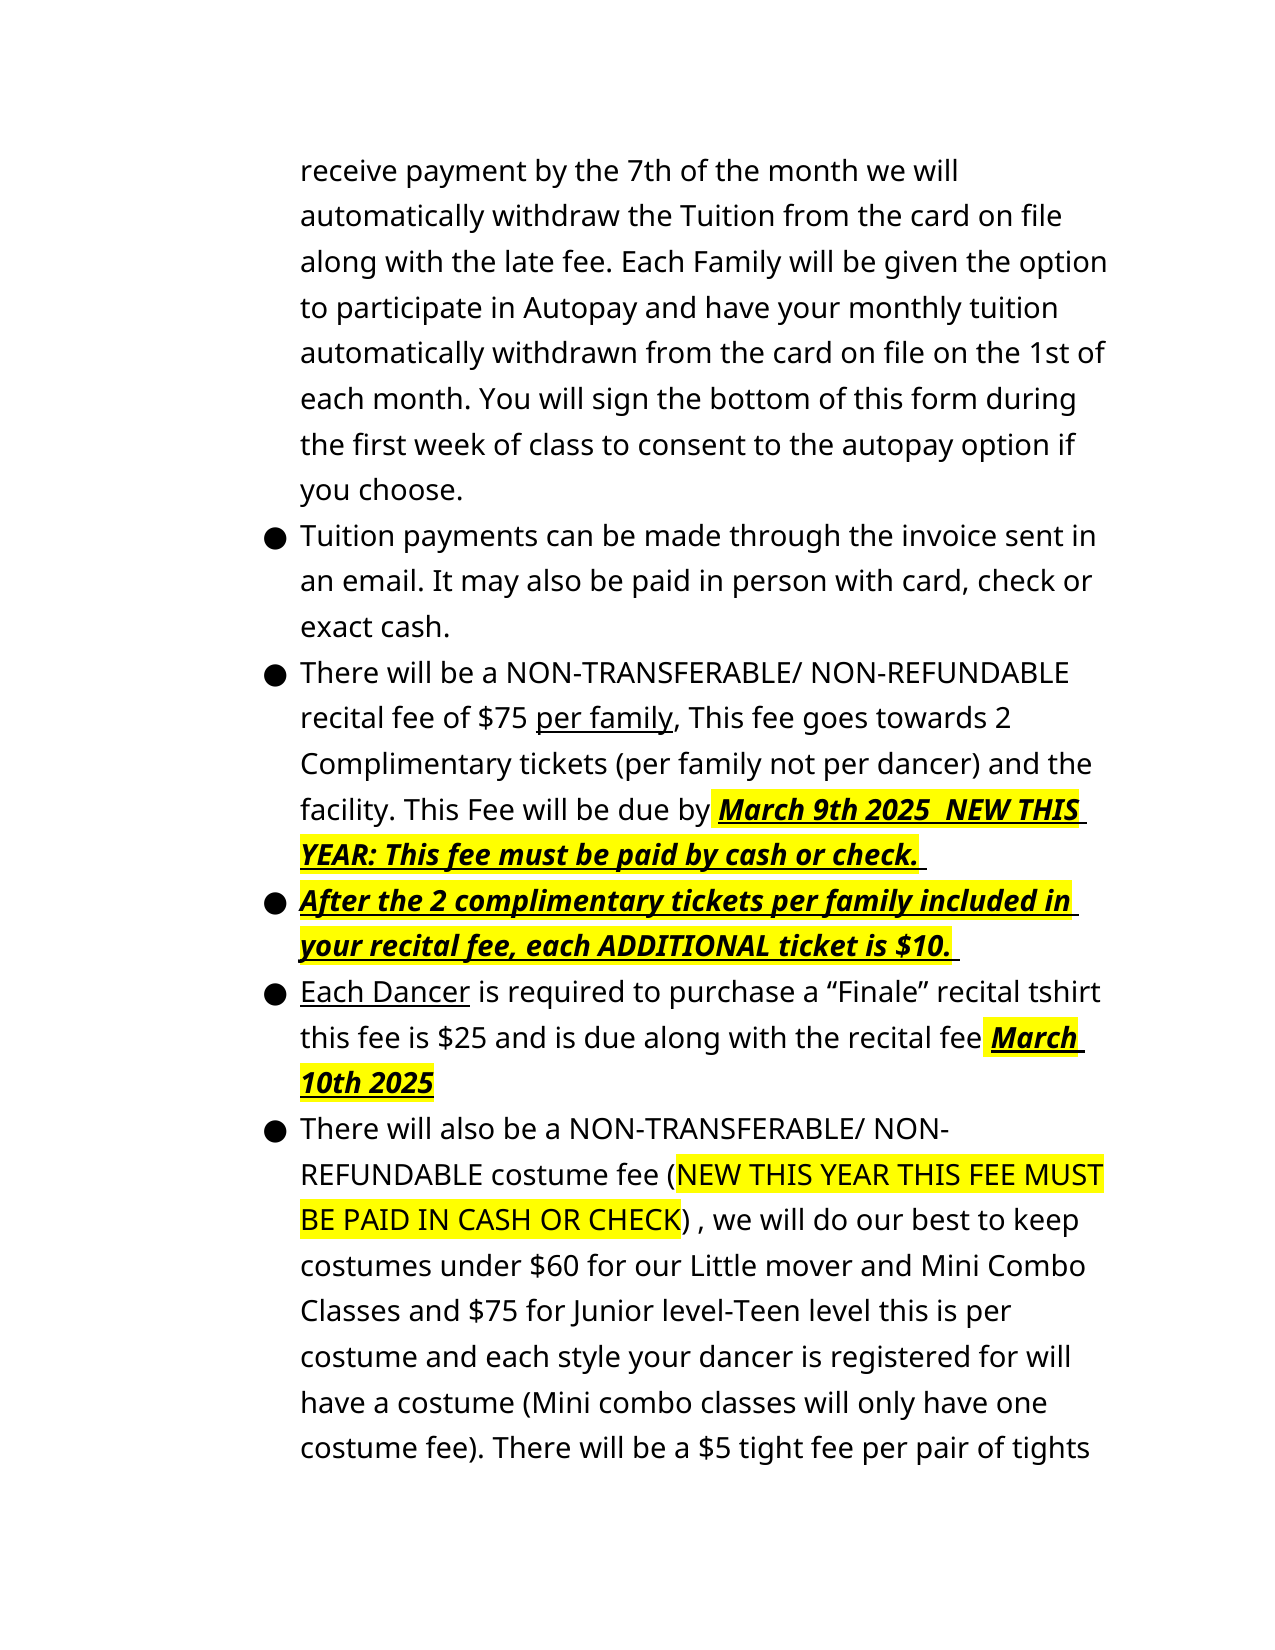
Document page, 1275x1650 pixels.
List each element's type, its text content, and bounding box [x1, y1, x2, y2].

list There will be a NON-TRANSFERABLE/ NON-REFUNDABLE recital fee of $75 per family, This fee goes towards 2 Complimentary tickets (per family not per dancer) and the facility. This Fee will be due by March 9th 2025 NEW THIS YEAR: This fee must be paid by cash or check. [262, 652, 1125, 874]
list There will also be a NON-TRANSFERABLE/ NON-REFUNDABLE costume fee (NEW THIS YEAR THIS FEE MUST BE PAID IN CASH OR CHECK) , we will do our best to keep costumes under $60 for our Little mover and Mini Combo Classes and $75 for Junior level-Teen level this is per costume and each style your dancer is registered for will have a costume (Mini combo classes will only have one costume fee). There will be a $5 tight fee per pair of tights [262, 1108, 1125, 1467]
list After the 2 complimentary tickets per family included in your recital fee, each ADDITIONAL ticket is $10. [262, 880, 1125, 965]
list Each Dancer is required to purchase a “Finale” recital tshirt this fee is $25 and is due along with the recital fee March 10th 2025 [262, 971, 1125, 1102]
list Tuition payments can be made through the invoice sent in an email. It may also be paid in person with card, check or exact cash. [262, 515, 1125, 646]
list receive payment by the 7th of the month we will automatically withdraw the Tuition from the card on file along with the late fee. Each Family will be given the option to participate in Autopay and have your monthly tuition automatically withdrawn from the card on file on the 1st of each month. You will sign the bottom of this form during the first week of class to consent to the autopay option if you choose. [262, 150, 1125, 509]
